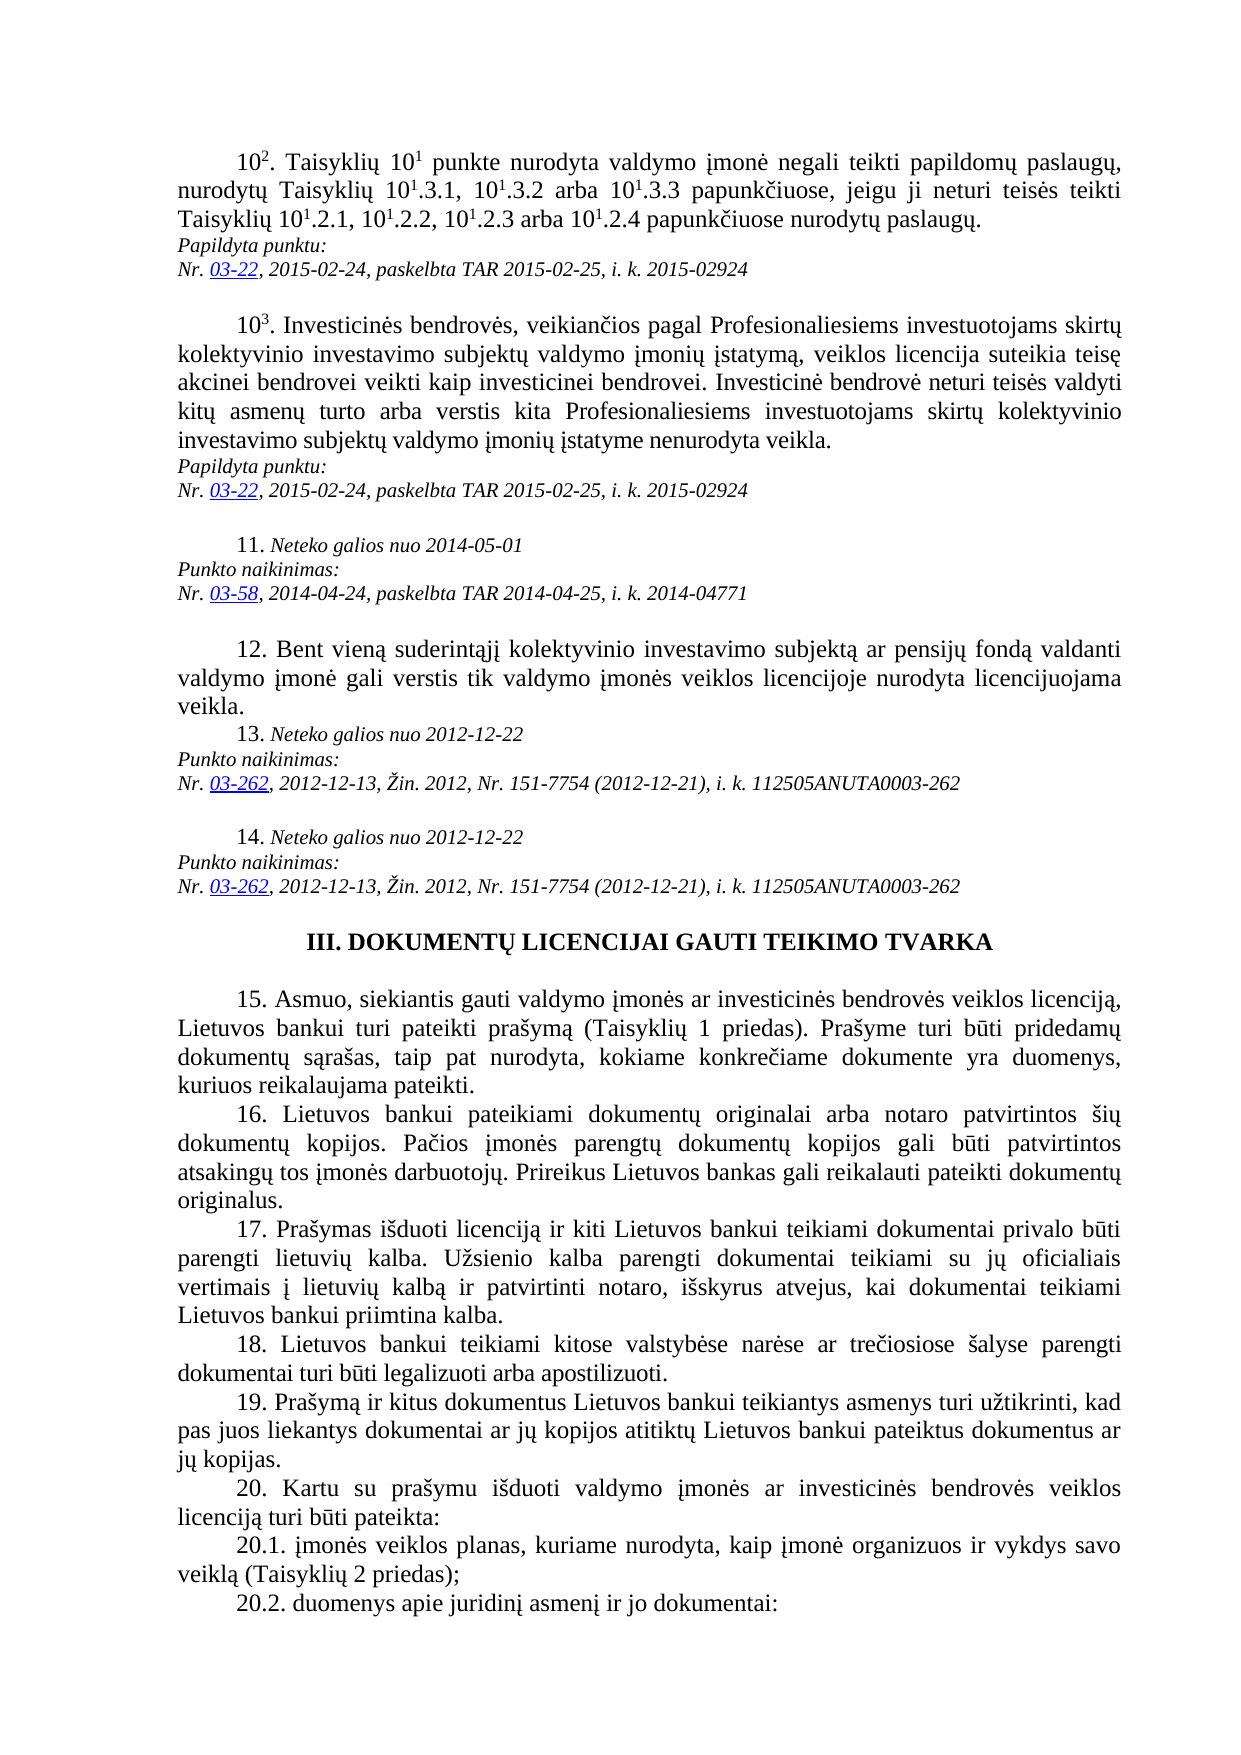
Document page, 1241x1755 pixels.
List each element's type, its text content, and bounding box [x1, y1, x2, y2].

text 11. Neteko galios nuo 2014-05-01 [177, 531, 1122, 557]
text III. DOKUMENTŲ LICENCIJAI GAUTI TEIKIMO TVARKA [177, 927, 1122, 955]
text Papildyta punktu: [177, 233, 1122, 257]
text Nr. 03-22, 2015-02-24, paskelbta TAR 2015-02-25, i. k. 2015-02924 [177, 257, 1122, 281]
text Nr. 03-262, 2012-12-13, Žin. 2012, Nr. 151-7754 (2012-12-21), i. k. 112505ANUTA0003-262 [177, 771, 1122, 794]
text 15. Asmuo, siekiantis gauti valdymo įmonės ar investicinės bendrovės veiklos licenciją, Lietuvos bankui turi pateikti prašymą (Taisyklių 1 priedas). Prašyme turi būti pridedamų dokumentų sąrašas, taip pat nurodyta, kokiame konkrečiame dokumente yra duomenys, kuriuos reikalaujama pateikti. [177, 984, 1122, 1099]
text Nr. 03-262, 2012-12-13, Žin. 2012, Nr. 151-7754 (2012-12-21), i. k. 112505ANUTA0003-262 [177, 874, 1122, 898]
text 102. Taisyklių 101 punkte nurodyta valdymo įmonė negali teikti papildomų paslaugų, nurodytų Taisyklių 101.3.1, 101.3.2 arba 101.3.3 papunkčiuose, jeigu ji neturi teisės teikti Taisyklių 101.2.1, 101.2.2, 101.2.3 arba 101.2.4 papunkčiuose nurodytų paslaugų. [177, 147, 1122, 233]
text 12. Bent vieną suderintąjį kolektyvinio investavimo subjektą ar pensijų fondą valdanti valdymo įmonė gali verstis tik valdymo įmonės veiklos licencijoje nurodyta licencijuojama veikla. [177, 634, 1122, 720]
text 18. Lietuvos bankui teikiami kitose valstybėse narėse ar trečiosiose šalyse parengti dokumentai turi būti legalizuoti arba apostilizuoti. [177, 1329, 1122, 1387]
text 19. Prašymą ir kitus dokumentus Lietuvos bankui teikiantys asmenys turi užtikrinti, kad pas juos liekantys dokumentai ar jų kopijos atitiktų Lietuvos bankui pateiktus dokumentus ar jų kopijas. [177, 1387, 1122, 1473]
text Nr. 03-22, 2015-02-24, paskelbta TAR 2015-02-25, i. k. 2015-02924 [177, 478, 1122, 502]
text 13. Neteko galios nuo 2012-12-22 [177, 720, 1122, 746]
text 20.2. duomenys apie juridinį asmenį ir jo dokumentai: [177, 1588, 1122, 1617]
text Papildyta punktu: [177, 454, 1122, 478]
text 20. Kartu su prašymu išduoti valdymo įmonės ar investicinės bendrovės veiklos licenciją turi būti pateikta: [177, 1473, 1122, 1530]
text 17. Prašymas išduoti licenciją ir kiti Lietuvos bankui teikiami dokumentai privalo būti parengti lietuvių kalba. Užsienio kalba parengti dokumentai teikiami su jų oficialiais vertimais į lietuvių kalbą ir patvirtinti notaro, išskyrus atvejus, kai dokumentai teikiami Lietuvos bankui priimtina kalba. [177, 1214, 1122, 1329]
text Punkto naikinimas: [177, 746, 1122, 771]
text 14. Neteko galios nuo 2012-12-22 [177, 823, 1122, 850]
text Punkto naikinimas: [177, 850, 1122, 874]
text 103. Investicinės bendrovės, veikiančios pagal Profesionaliesiems investuotojams skirtų kolektyvinio investavimo subjektų valdymo įmonių įstatymą, veiklos licencija suteikia teisę akcinei bendrovei veikti kaip investicinei bendrovei. Investicinė bendrovė neturi teisės valdyti kitų asmenų turto arba verstis kita Profesionaliesiems investuotojams skirtų kolektyvinio investavimo subjektų valdymo įmonių įstatyme nenurodyta veikla. [177, 310, 1122, 454]
text Nr. 03-58, 2014-04-24, paskelbta TAR 2014-04-25, i. k. 2014-04771 [177, 581, 1122, 605]
text 20.1. įmonės veiklos planas, kuriame nurodyta, kaip įmonė organizuos ir vykdys savo veiklą (Taisyklių 2 priedas); [177, 1530, 1122, 1588]
text 16. Lietuvos bankui pateikiami dokumentų originalai arba notaro patvirtintos šių dokumentų kopijos. Pačios įmonės parengtų dokumentų kopijos gali būti patvirtintos atsakingų tos įmonės darbuotojų. Prireikus Lietuvos bankas gali reikalauti pateikti dokumentų originalus. [177, 1099, 1122, 1214]
text Punkto naikinimas: [177, 557, 1122, 581]
